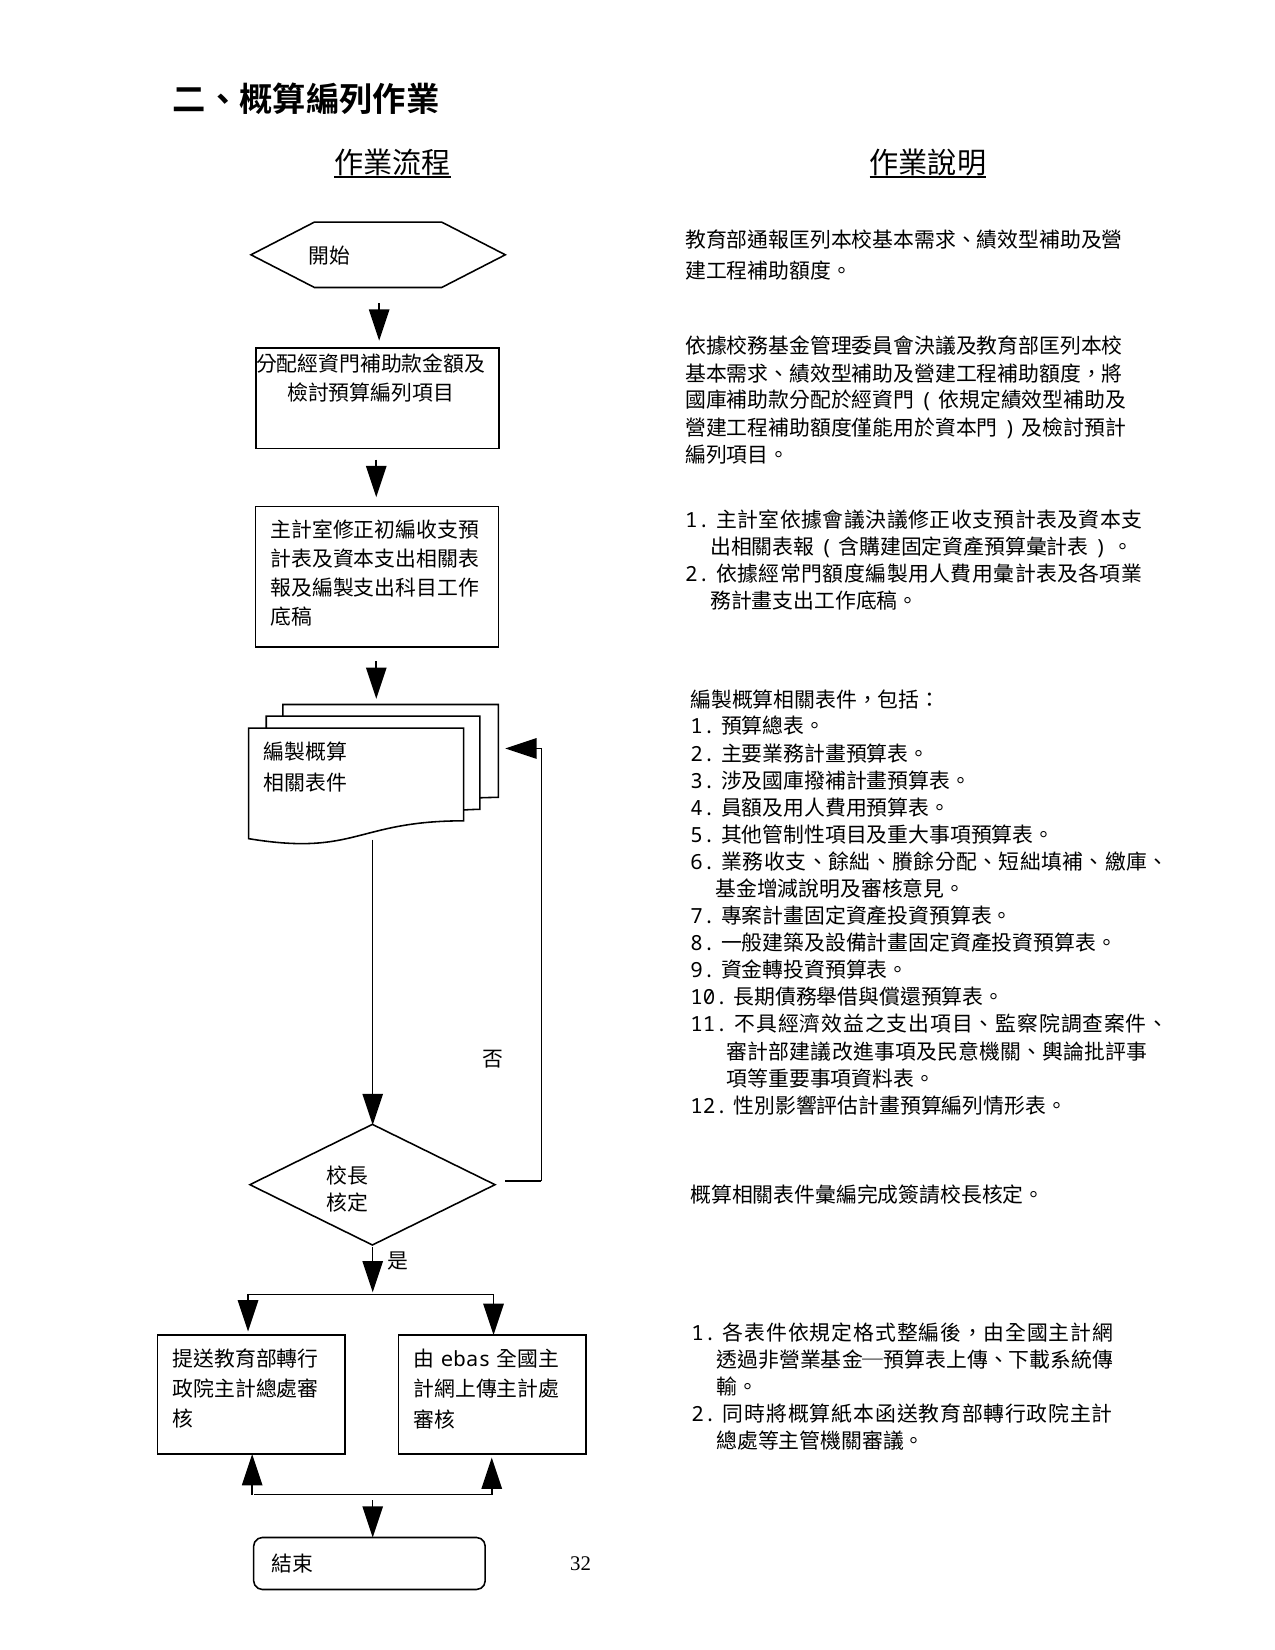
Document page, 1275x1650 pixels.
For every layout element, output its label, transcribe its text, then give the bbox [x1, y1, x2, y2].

table_header 作業流程 [148, 133, 684, 183]
text 二、概算編列作業 [148, 75, 1157, 121]
table_header 作業說明 [684, 133, 1171, 183]
